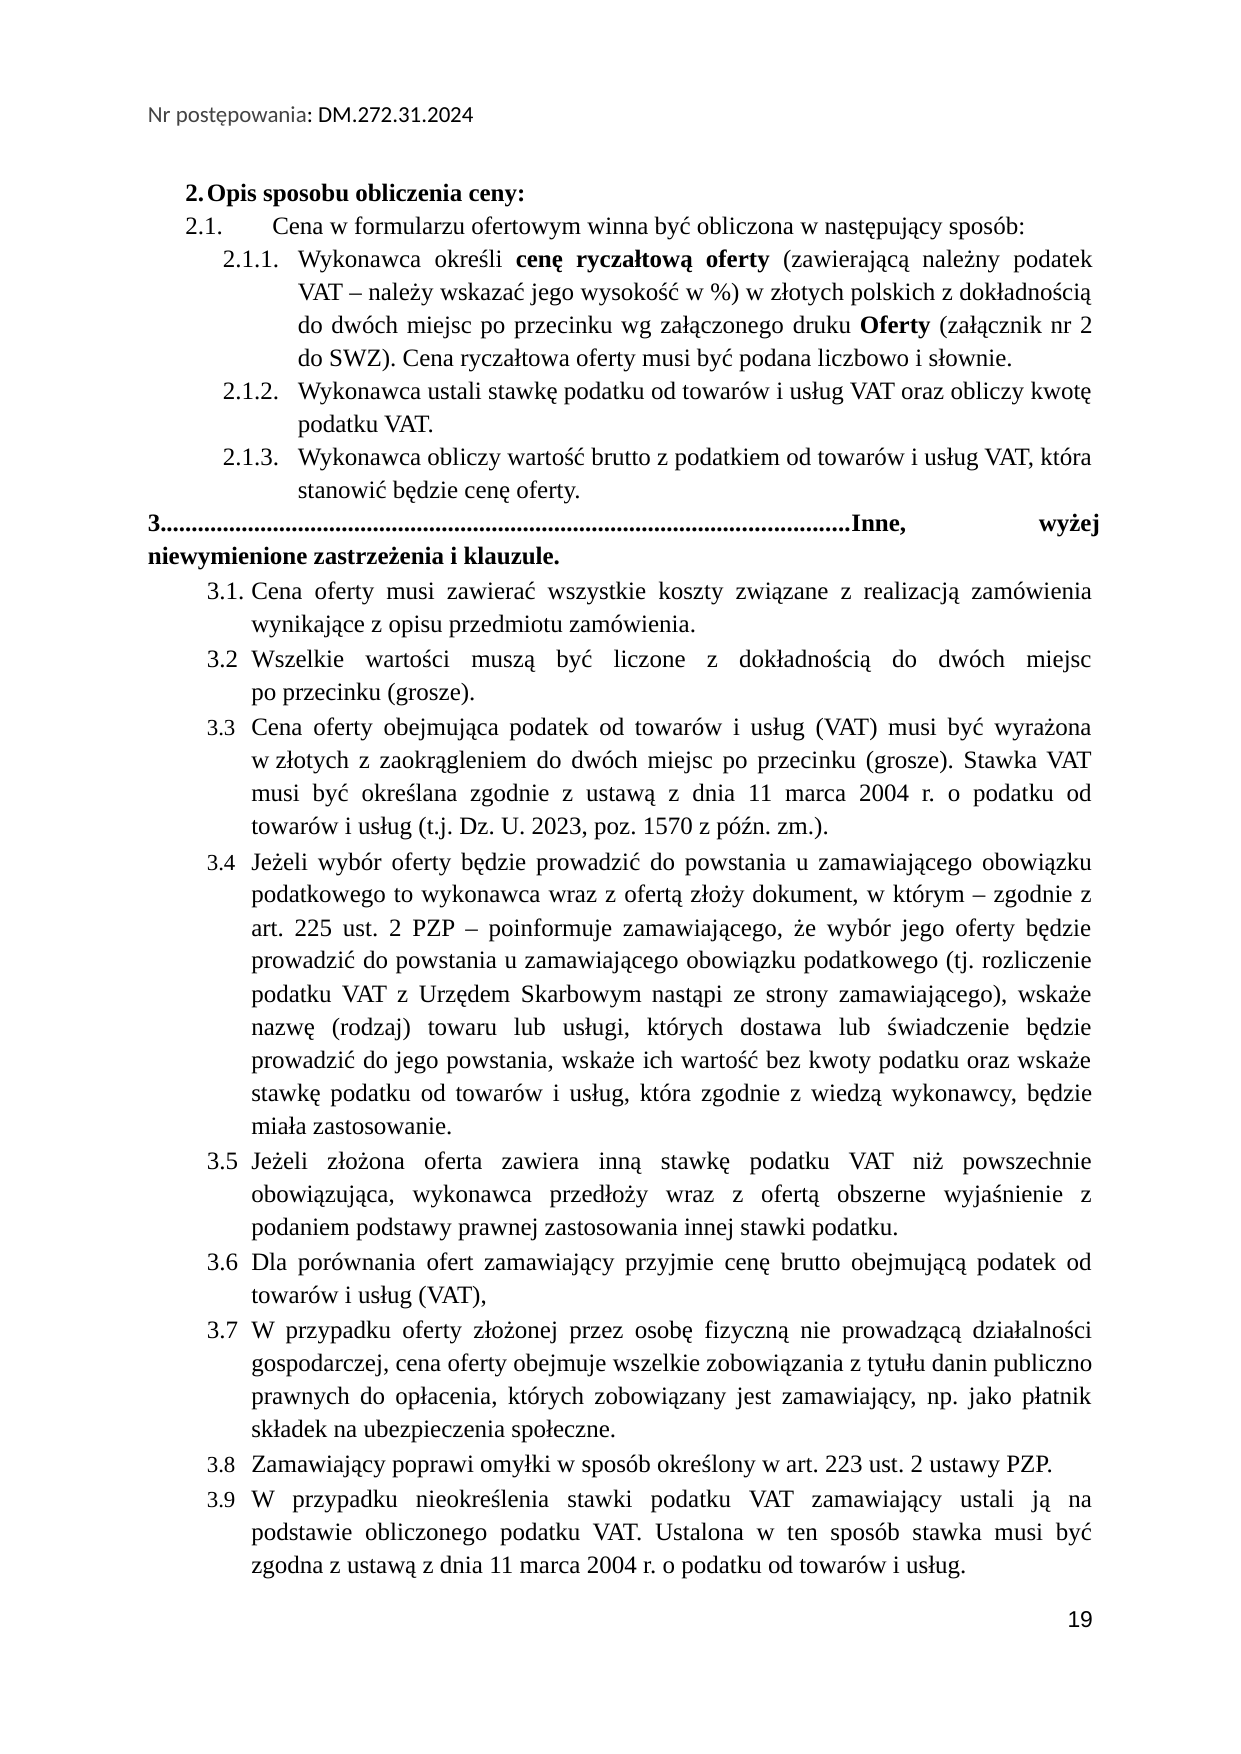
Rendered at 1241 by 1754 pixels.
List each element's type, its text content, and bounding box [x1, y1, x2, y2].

list Inne, wyżej niewymienione zastrzeżenia i klauzule. [148, 508, 1100, 570]
list Wykonawca określi cenę ryczałtową oferty (zawierającą należny podatek VAT – należy wskazać jego wysokość w %) w złotych polskich z dokładnością do dwóch miejsc po przecinku wg załączonego druku Oferty (załącznik nr 2 do SWZ). Cena ryczałtowa oferty musi być podana liczbowo i słownie. [223, 244, 1093, 372]
list Dla porównania ofert zamawiający przyjmie cenę brutto obejmującą podatek od towarów i usług (VAT), [207, 1247, 1093, 1309]
list Cena oferty obejmująca podatek od towarów i usług (VAT) musi być wyrażona w złotych z zaokrągleniem do dwóch miejsc po przecinku (grosze). Stawka VAT musi być określana zgodnie z ustawą z dnia 11 marca 2004 r. o podatku od towarów i usług (t.j. Dz. U. 2023, poz. 1570 z późn. zm.). [207, 712, 1093, 840]
list Jeżeli złożona oferta zawiera inną stawkę podatku VAT niż powszechnie obowiązująca, wykonawca przedłoży wraz z ofertą obszerne wyjaśnienie z podaniem podstawy prawnej zastosowania innej stawki podatku. [207, 1146, 1093, 1241]
list Cena w formularzu ofertowym winna być obliczona w następujący sposób: [185, 211, 1093, 239]
list Zamawiający poprawi omyłki w sposób określony w art. 223 ust. 2 ustawy PZP. [207, 1449, 1093, 1478]
list W przypadku nieokreślenia stawki podatku VAT zamawiający ustali ją na podstawie obliczonego podatku VAT. Ustalona w ten sposób stawka musi być zgodna z ustawą z dnia 11 marca 2004 r. o podatku od towarów i usług. [207, 1484, 1093, 1579]
list Cena oferty musi zawierać wszystkie koszty związane z realizacją zamówienia wynikające z opisu przedmiotu zamówienia. [207, 576, 1093, 638]
list Wykonawca obliczy wartość brutto z podatkiem od towarów i usług VAT, która stanowić będzie cenę oferty. [223, 442, 1093, 504]
list Wszelkie wartości muszą być liczone z dokładnością do dwóch miejsc po przecinku (grosze). [207, 644, 1093, 706]
list Wykonawca ustali stawkę podatku od towarów i usług VAT oraz obliczy kwotę podatku VAT. [223, 376, 1093, 438]
list W przypadku oferty złożonej przez osobę fizyczną nie prowadzącą działalności gospodarczej, cena oferty obejmuje wszelkie zobowiązania z tytułu danin publiczno prawnych do opłacenia, których zobowiązany jest zamawiający, np. jako płatnik składek na ubezpieczenia społeczne. [207, 1315, 1093, 1443]
list Jeżeli wybór oferty będzie prowadzić do powstania u zamawiającego obowiązku podatkowego to wykonawca wraz z ofertą złoży dokument, w którym – zgodnie z art. 225 ust. 2 PZP – poinformuje zamawiającego, że wybór jego oferty będzie prowadzić do powstania u zamawiającego obowiązku podatkowego (tj. rozliczenie podatku VAT z Urzędem Skarbowym nastąpi ze strony zamawiającego), wskaże nazwę (rodzaj) towaru lub usługi, których dostawa lub świadczenie będzie prowadzić do jego powstania, wskaże ich wartość bez kwoty podatku oraz wskaże stawkę podatku od towarów i usług, która zgodnie z wiedzą wykonawcy, będzie miała zastosowanie. [207, 847, 1093, 1139]
list Opis sposobu obliczenia ceny: [185, 178, 1093, 207]
